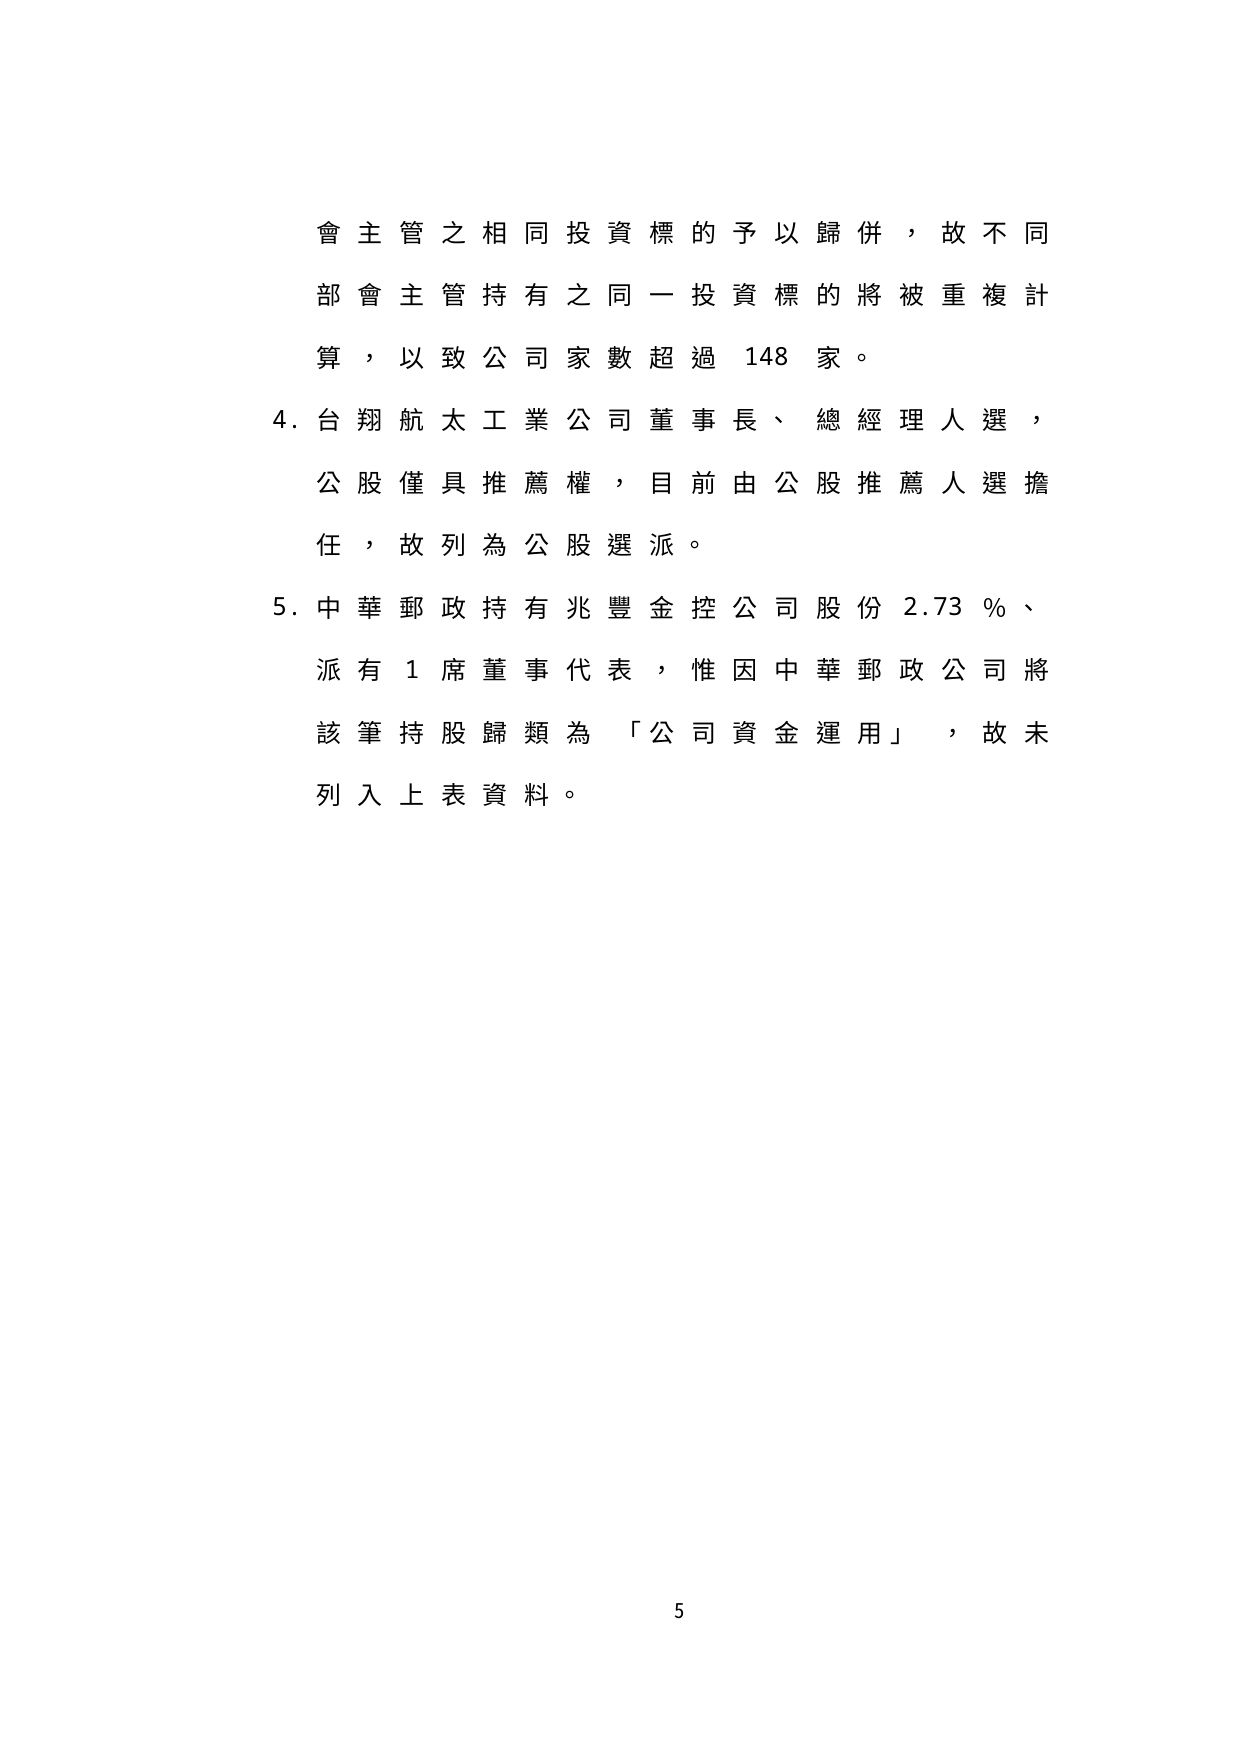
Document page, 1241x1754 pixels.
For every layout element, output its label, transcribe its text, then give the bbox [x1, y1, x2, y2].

text 5.中華郵政持有兆豐金控公司股份2.73％、派有1席董事代表，惟因中華郵政公司將該筆持股歸類為「公司資金運用」，故未列入上表資料。 [254, 564, 1058, 814]
text 4.台翔航太工業公司董事長、總經理人選，公股僅具推薦權，目前由公股推薦人選擔任，故列為公股選派。 [254, 377, 1058, 564]
text 會主管之相同投資標的予以歸併，故不同部會主管持有之同一投資標的將被重複計算，以致公司家數超過148家。 [254, 189, 1058, 377]
